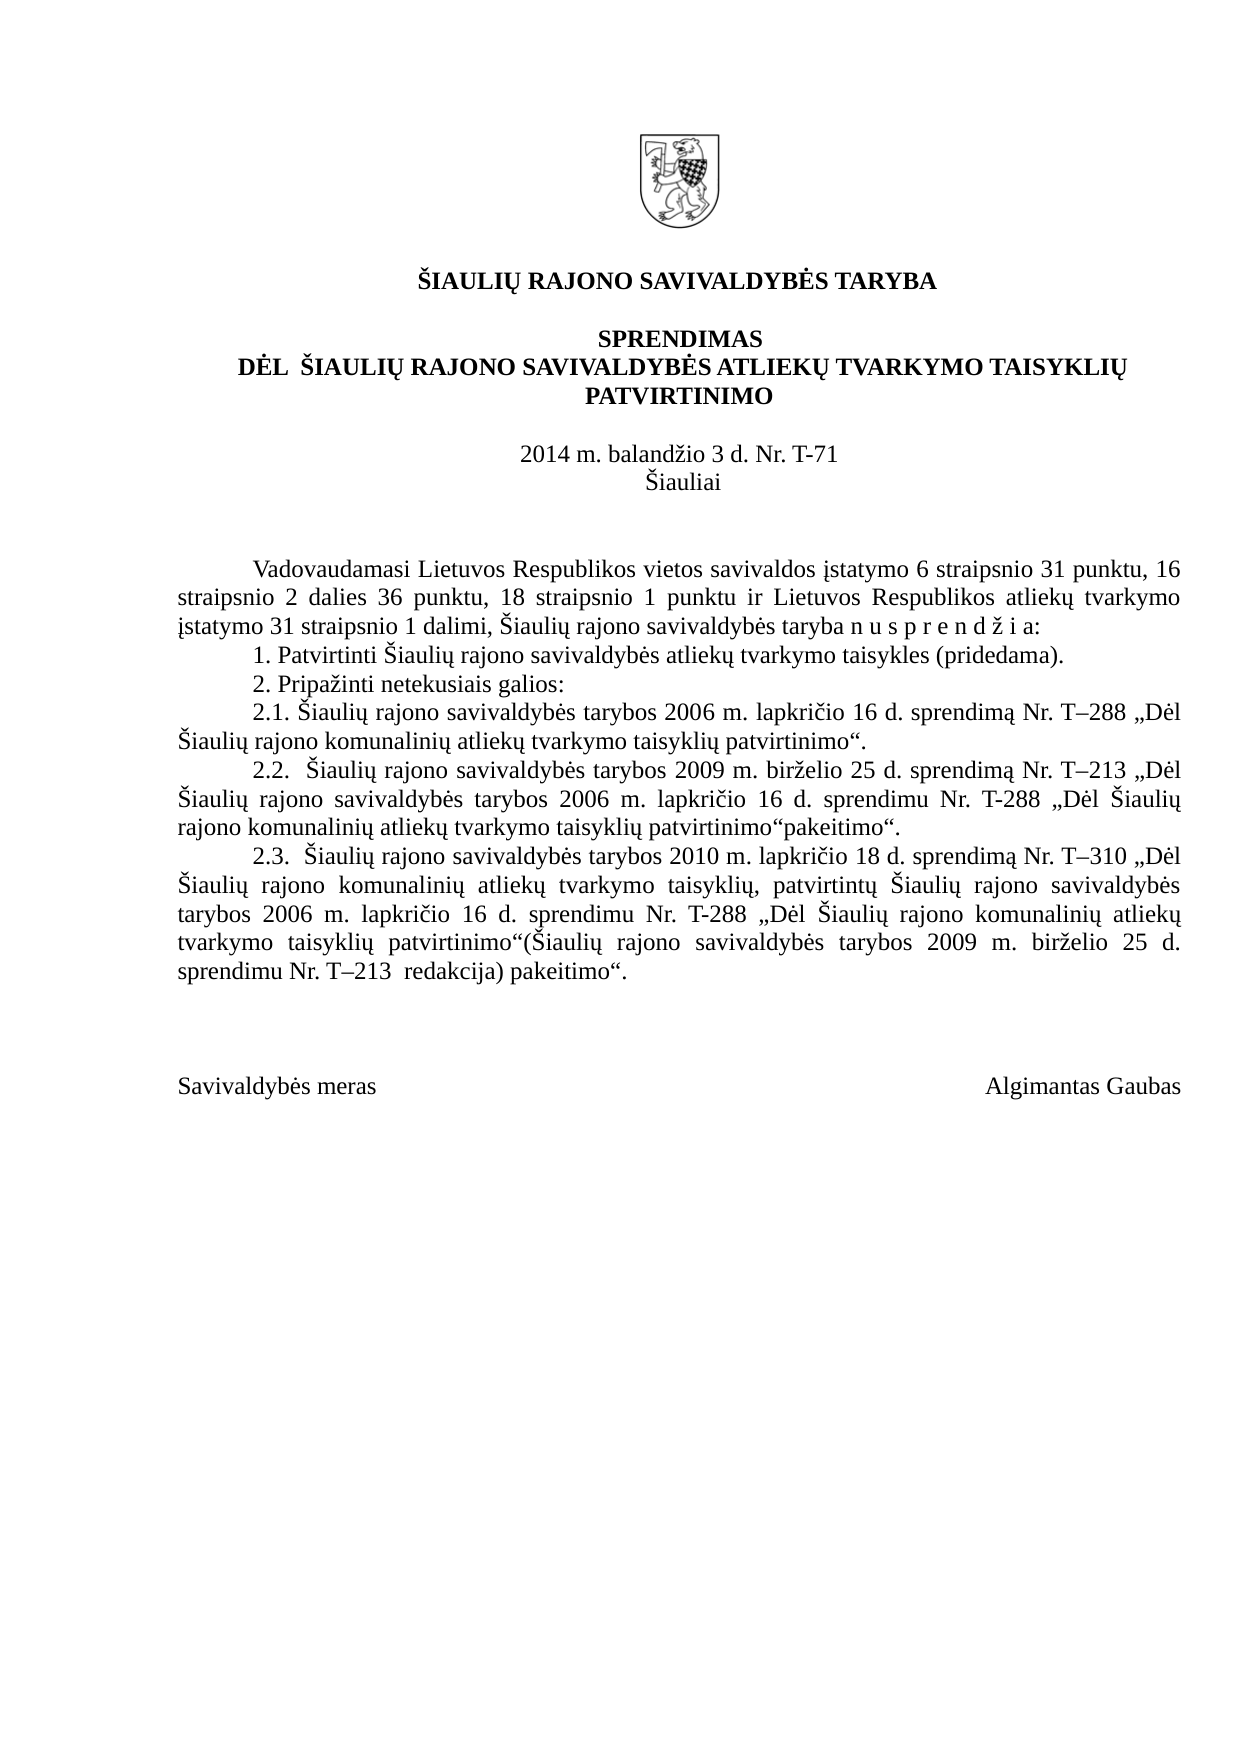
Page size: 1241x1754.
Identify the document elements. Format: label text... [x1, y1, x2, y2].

text 2.1. Šiaulių rajono savivaldybės tarybos 2006 m. lapkričio 16 d. sprendimą Nr. T–288 „Dėl Šiaulių rajono komunalinių atliekų tvarkymo taisyklių patvirtinimo“. [177, 697, 1181, 755]
text Šiauliai [184, 467, 1181, 496]
text 2014 m. balandžio 3 d. Nr. T-71 [177, 439, 1181, 467]
text DĖL ŠIAULIŲ RAJONO SAVIVALDYBĖS ATLIEKŲ TVARKYMO TAISYKLIŲ PATVIRTINIMO [177, 352, 1181, 410]
text Vadovaudamasi Lietuvos Respublikos vietos savivaldos įstatymo 6 straipsnio 31 punktu, 16 straipsnio 2 dalies 36 punktu, 18 straipsnio 1 punktu ir Lietuvos Respublikos atliekų tvarkymo įstatymo 31 straipsnio 1 dalimi, Šiaulių rajono savivaldybės taryba n u s p r e n d ž i a: [177, 554, 1181, 640]
text ŠIAULIŲ RAJONO SAVIVALDYBĖS TARYBA [177, 266, 1181, 295]
text Savivaldybės meras Algimantas Gaubas [177, 1071, 1181, 1100]
text 2. Pripažinti netekusiais galios: [177, 669, 1181, 697]
text SPRENDIMAS [177, 324, 1181, 352]
text 2.2. Šiaulių rajono savivaldybės tarybos 2009 m. birželio 25 d. sprendimą Nr. T–213 „Dėl Šiaulių rajono savivaldybės tarybos 2006 m. lapkričio 16 d. sprendimu Nr. T-288 „Dėl Šiaulių rajono komunalinių atliekų tvarkymo taisyklių patvirtinimo“pakeitimo“. [177, 755, 1181, 841]
text 2.3. Šiaulių rajono savivaldybės tarybos 2010 m. lapkričio 18 d. sprendimą Nr. T–310 „Dėl Šiaulių rajono komunalinių atliekų tvarkymo taisyklių, patvirtintų Šiaulių rajono savivaldybės tarybos 2006 m. lapkričio 16 d. sprendimu Nr. T-288 „Dėl Šiaulių rajono komunalinių atliekų tvarkymo taisyklių patvirtinimo“(Šiaulių rajono savivaldybės tarybos 2009 m. birželio 25 d. sprendimu Nr. T–213 redakcija) pakeitimo“. [177, 841, 1181, 985]
text 1. Patvirtinti Šiaulių rajono savivaldybės atliekų tvarkymo taisykles (pridedama). [177, 640, 1181, 669]
